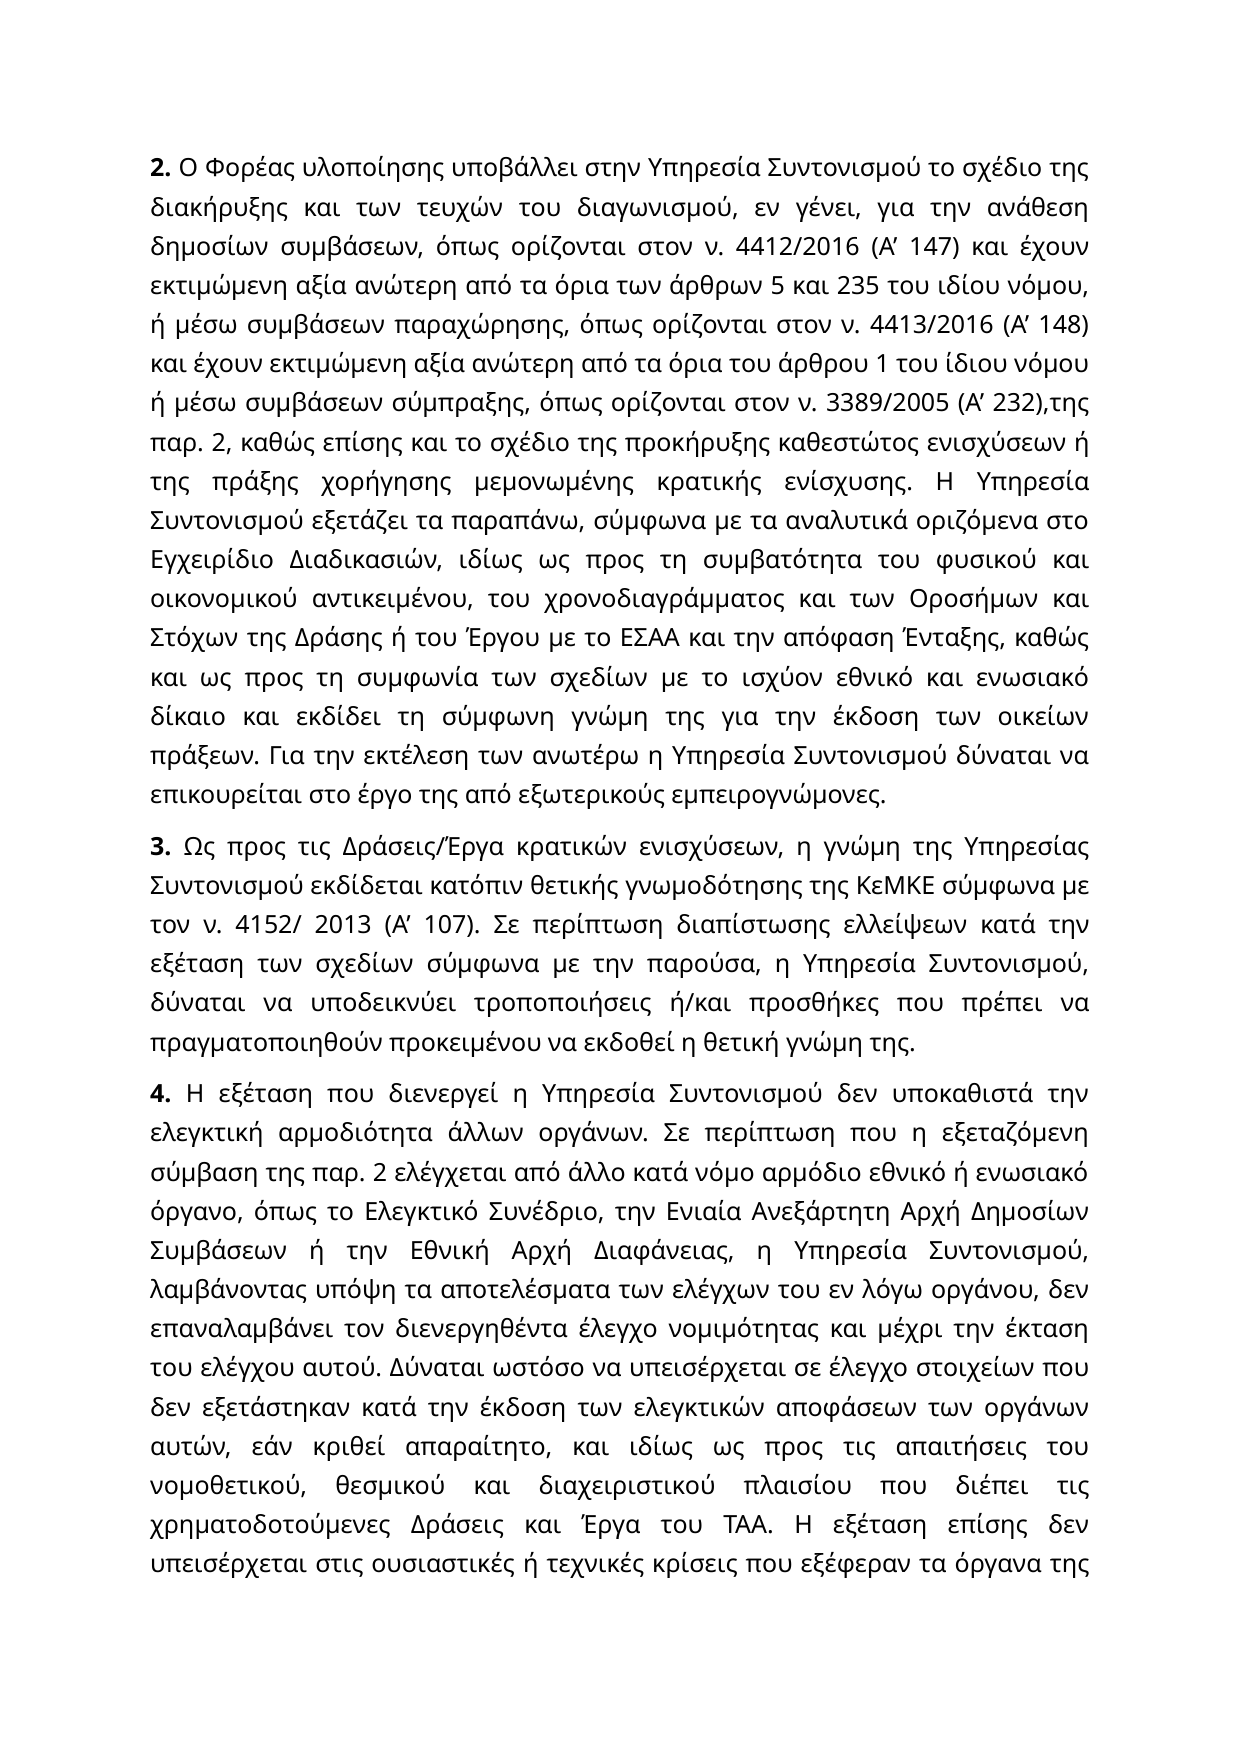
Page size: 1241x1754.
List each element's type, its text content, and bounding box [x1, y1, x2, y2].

text 3. Ως προς τις Δράσεις/Έργα κρατικών ενισχύσεων, η γνώμη της Υπηρεσίας Συντονισμού εκδίδεται κατόπιν θετικής γνωμοδότησης της ΚεΜΚΕ σύμφωνα με τον ν. 4152/ 2013 (Α’ 107). Σε περίπτωση διαπίστωσης ελλείψεων κατά την εξέταση των σχεδίων σύμφωνα με την παρούσα, η Υπηρεσία Συντονισμού, δύναται να υποδεικνύει τροποποιήσεις ή/και προσθήκες που πρέπει να πραγματοποιηθούν προκειμένου να εκδοθεί η θετική γνώμη της. [150, 828, 1090, 1058]
text 4. Η εξέταση που διενεργεί η Υπηρεσία Συντονισμού δεν υποκαθιστά την ελεγκτική αρμοδιότητα άλλων οργάνων. Σε περίπτωση που η εξεταζόμενη σύμβαση της παρ. 2 ελέγχεται από άλλο κατά νόμο αρμόδιο εθνικό ή ενωσιακό όργανο, όπως το Ελεγκτικό Συνέδριο, την Ενιαία Ανεξάρτητη Αρχή Δημοσίων Συμβάσεων ή την Εθνική Αρχή Διαφάνειας, η Υπηρεσία Συντονισμού, λαμβάνοντας υπόψη τα αποτελέσματα των ελέγχων του εν λόγω οργάνου, δεν επαναλαμβάνει τον διενεργηθέντα έλεγχο νομιμότητας και μέχρι την έκταση του ελέγχου αυτού. Δύναται ωστόσο να υπεισέρχεται σε έλεγχο στοιχείων που δεν εξετάστηκαν κατά την έκδοση των ελεγκτικών αποφάσεων των οργάνων αυτών, εάν κριθεί απαραίτητο, και ιδίως ως προς τις απαιτήσεις του νομοθετικού, θεσμικού και διαχειριστικού πλαισίου που διέπει τις χρηματοδοτούμενες Δράσεις και Έργα του ΤΑΑ. Η εξέταση επίσης δεν υπεισέρχεται στις ουσιαστικές ή τεχνικές κρίσεις που εξέφεραν τα όργανα της [150, 1076, 1090, 1580]
text 2. Ο Φορέας υλοποίησης υποβάλλει στην Υπηρεσία Συντονισμού το σχέδιο της διακήρυξης και των τευχών του διαγωνισμού, εν γένει, για την ανάθεση δημοσίων συμβάσεων, όπως ορίζονται στον ν. 4412/2016 (Α’ 147) και έχουν εκτιμώμενη αξία ανώτερη από τα όρια των άρθρων 5 και 235 του ιδίου νόμου, ή μέσω συμβάσεων παραχώρησης, όπως ορίζονται στον ν. 4413/2016 (Α’ 148) και έχουν εκτιμώμενη αξία ανώτερη από τα όρια του άρθρου 1 του ίδιου νόμου ή μέσω συμβάσεων σύμπραξης, όπως ορίζονται στον ν. 3389/2005 (Α’ 232),της παρ. 2, καθώς επίσης και το σχέδιο της προκήρυξης καθεστώτος ενισχύσεων ή της πράξης χορήγησης μεμονωμένης κρατικής ενίσχυσης. Η Υπηρεσία Συντονισμού εξετάζει τα παραπάνω, σύμφωνα με τα αναλυτικά οριζόμενα στο Εγχειρίδιο Διαδικασιών, ιδίως ως προς τη συμβατότητα του φυσικού και οικονομικού αντικειμένου, του χρονοδιαγράμματος και των Οροσήμων και Στόχων της Δράσης ή του Έργου με το ΕΣΑΑ και την απόφαση Ένταξης, καθώς και ως προς τη συμφωνία των σχεδίων με το ισχύον εθνικό και ενωσιακό δίκαιο και εκδίδει τη σύμφωνη γνώμη της για την έκδοση των οικείων πράξεων. Για την εκτέλεση των ανωτέρω η Υπηρεσία Συντονισμού δύναται να επικουρείται στο έργο της από εξωτερικούς εμπειρογνώμονες. [150, 150, 1090, 811]
